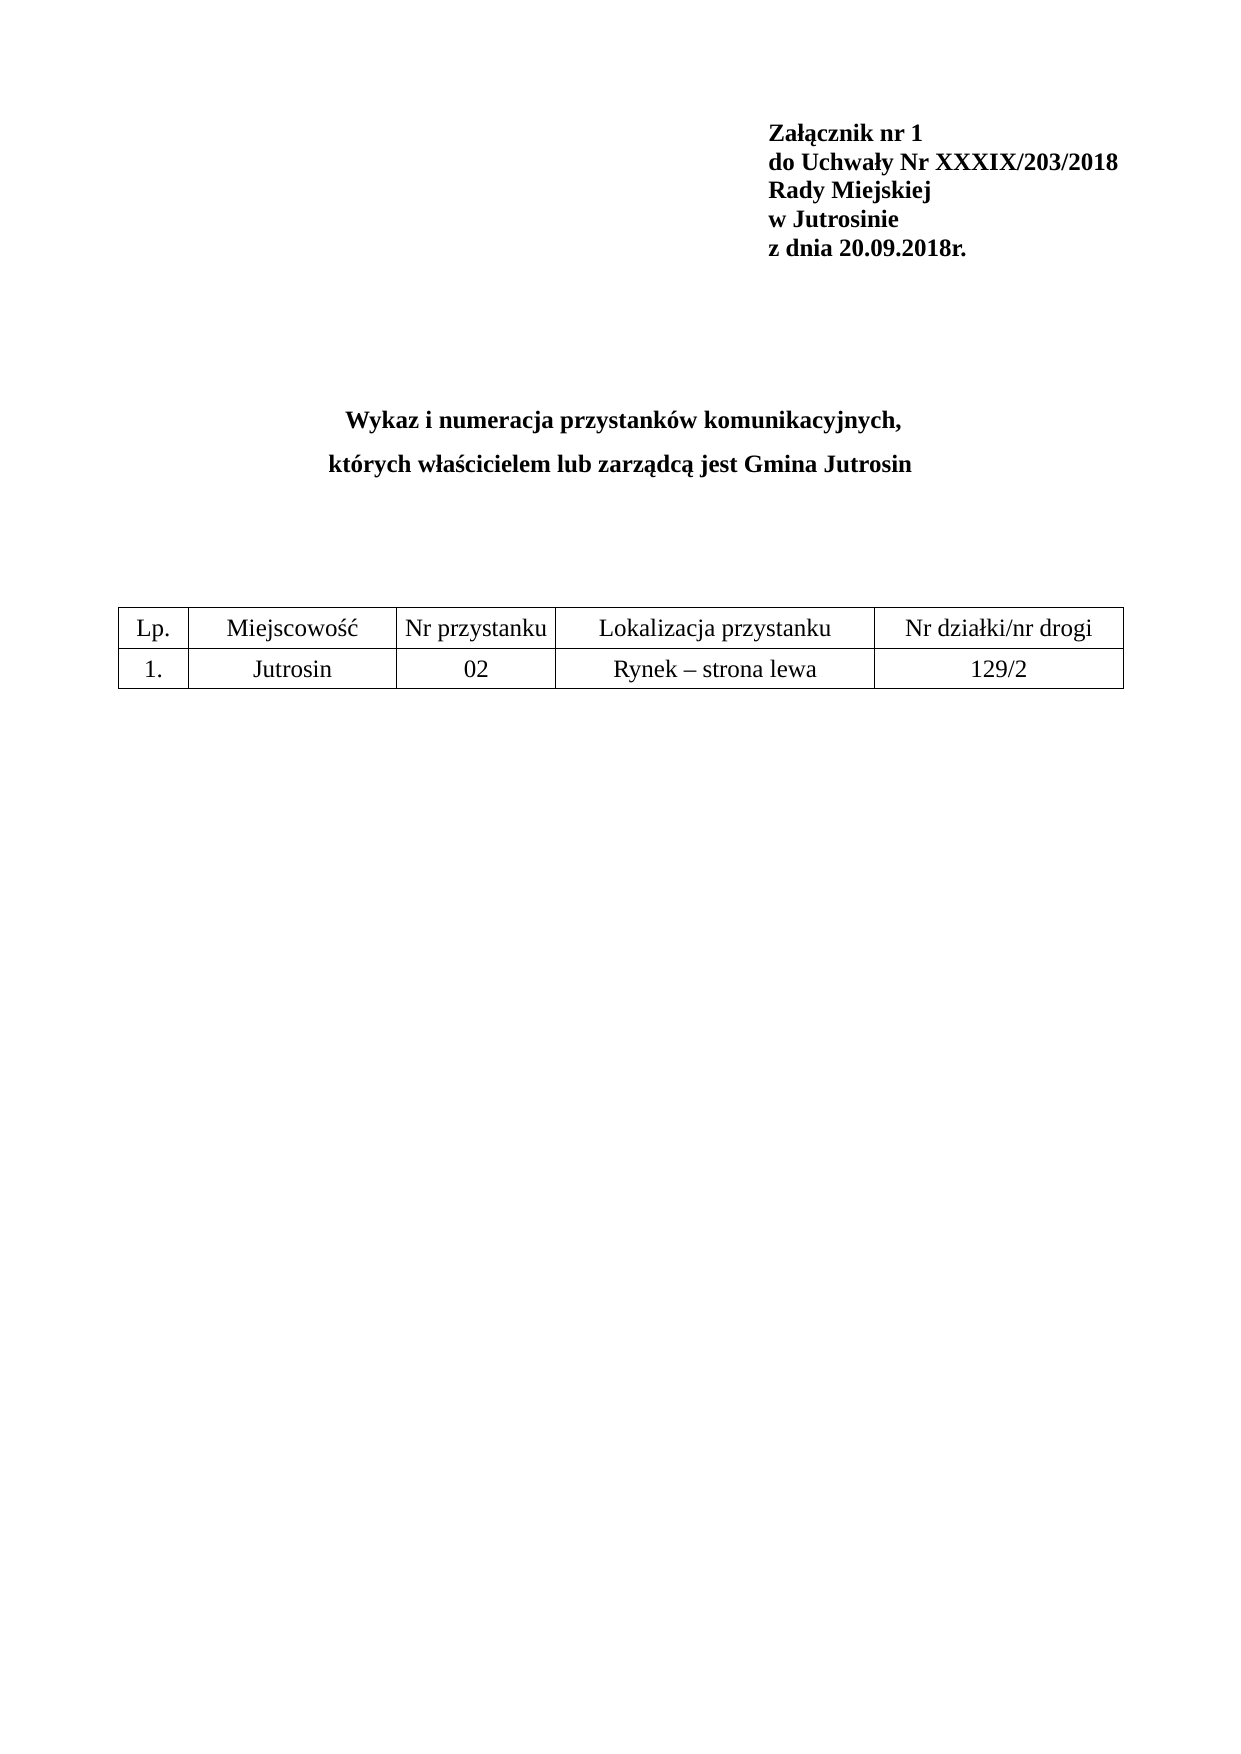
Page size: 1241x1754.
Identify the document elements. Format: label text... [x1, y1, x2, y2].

text Wykaz i numeracja przystanków komunikacyjnych, [118, 406, 1122, 434]
table_header Nr działki/nr drogi [875, 608, 1123, 648]
table_cell 129/2 [875, 649, 1123, 688]
table_header Lp. [119, 608, 188, 648]
text Rady Miejskiej [118, 176, 1122, 204]
text których właścicielem lub zarządcą jest Gmina Jutrosin [118, 449, 1122, 477]
text w Jutrosinie [118, 204, 1122, 233]
table_cell 1. [119, 649, 188, 688]
table_header Lokalizacja przystanku [556, 608, 874, 648]
table_header Miejscowość [189, 608, 396, 648]
text do Uchwały Nr XXXIX/203/2018 [118, 147, 1122, 176]
text z dnia 20.09.2018r. [118, 233, 1122, 262]
table_header Nr przystanku [397, 608, 555, 648]
table_cell 02 [397, 649, 555, 688]
table_cell Jutrosin [189, 649, 396, 688]
table_cell Rynek – strona lewa [556, 649, 874, 688]
text Załącznik nr 1 [118, 118, 1122, 147]
